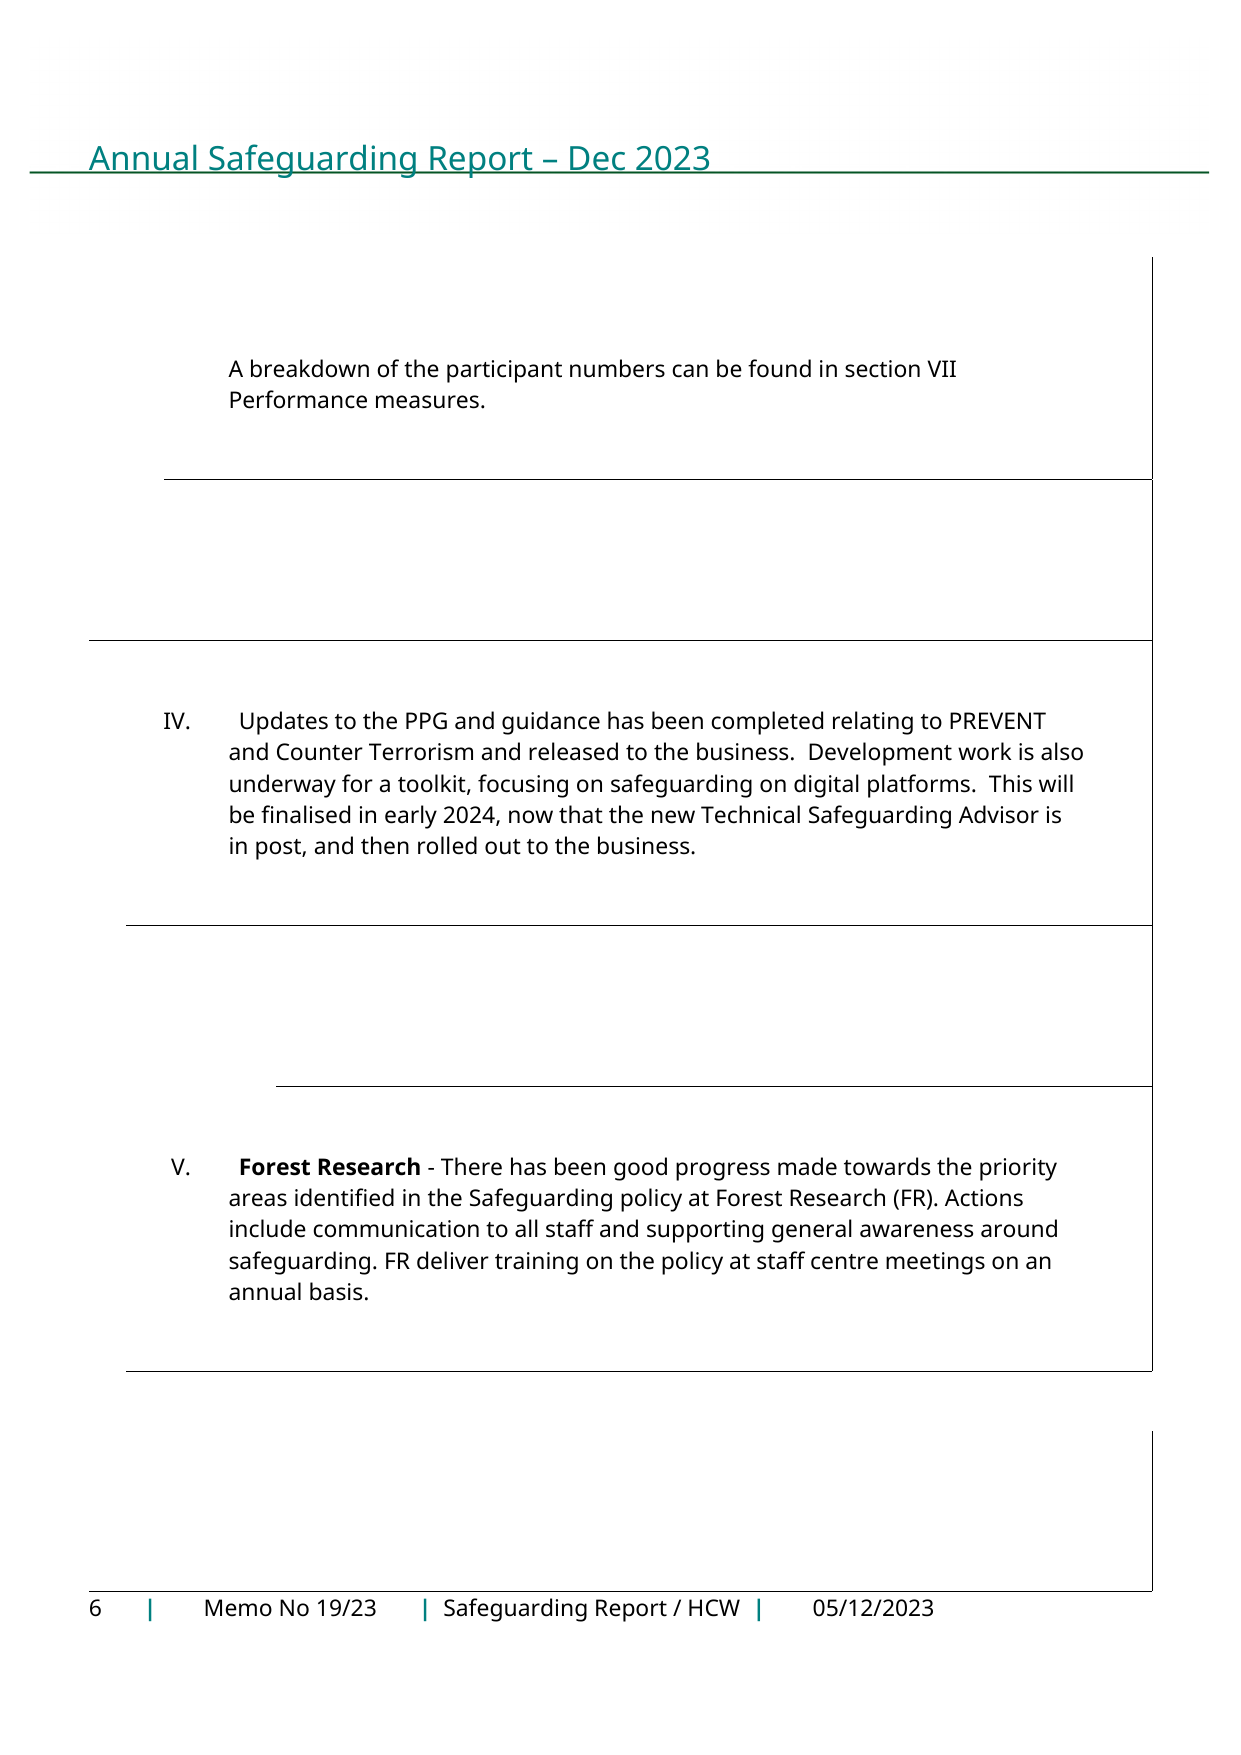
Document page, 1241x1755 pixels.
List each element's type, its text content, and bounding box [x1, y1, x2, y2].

list Updates to the PPG and guidance has been completed relating to PREVENT and Counter Terrorism and released to the business. Development work is also underway for a toolkit, focusing on safeguarding on digital platforms. This will be finalised in early 2024, now that the new Technical Safeguarding Advisor is in post, and then rolled out to the business. [126, 640, 1152, 925]
list Forest Research - There has been good progress made towards the priority areas identified in the Safeguarding policy at Forest Research (FR). Actions include communication to all staff and supporting general awareness around safeguarding. FR deliver training on the policy at staff centre meetings on an annual basis. [126, 1086, 1152, 1371]
text A breakdown of the participant numbers can be found in section VII Performance measures. [164, 352, 1152, 479]
